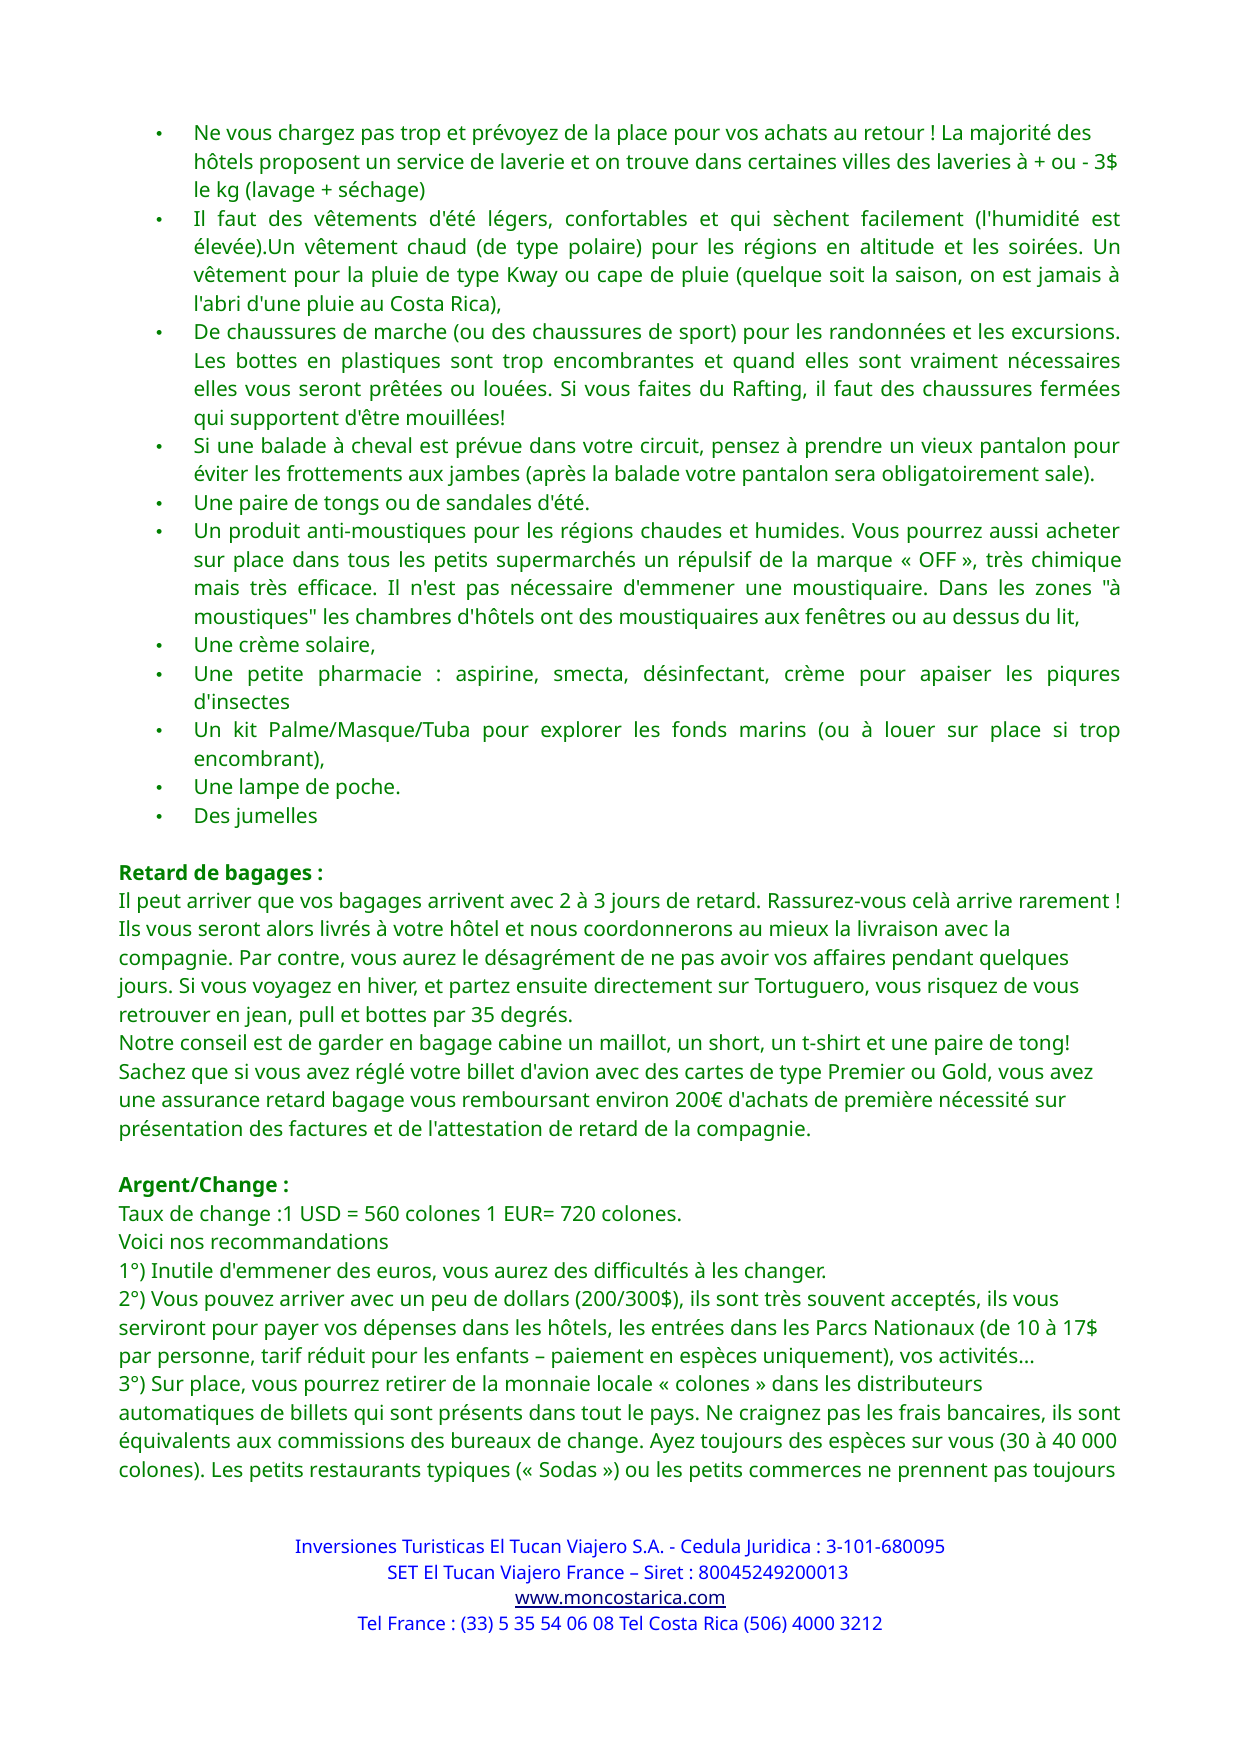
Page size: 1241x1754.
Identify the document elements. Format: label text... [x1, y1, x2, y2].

text Retard de bagages : [118, 858, 1122, 886]
list De chaussures de marche (ou des chaussures de sport) pour les randonnées et les excursions. Les bottes en plastiques sont trop encombrantes et quand elles sont vraiment nécessaires elles vous seront prêtées ou louées. Si vous faites du Rafting, il faut des chaussures fermées qui supportent d'être mouillées! [156, 317, 1122, 431]
text 1°) Inutile d'emmener des euros, vous aurez des difficultés à les changer. [118, 1256, 1122, 1284]
text Argent/Change : [118, 1171, 1122, 1199]
list Il faut des vêtements d'été légers, confortables et qui sèchent facilement (l'humidité est élevée).Un vêtement chaud (de type polaire) pour les régions en altitude et les soirées. Un vêtement pour la pluie de type Kway ou cape de pluie (quelque soit la saison, on est jamais à l'abri d'une pluie au Costa Rica), [156, 204, 1122, 317]
text Il peut arriver que vos bagages arrivent avec 2 à 3 jours de retard. Rassurez-vous celà arrive rarement ! Ils vous seront alors livrés à votre hôtel et nous coordonnerons au mieux la livraison avec la compagnie. Par contre, vous aurez le désagrément de ne pas avoir vos affaires pendant quelques jours. Si vous voyagez en hiver, et partez ensuite directement sur Tortuguero, vous risquez de vous retrouver en jean, pull et bottes par 35 degrés. Notre conseil est de garder en bagage cabine un maillot, un short, un t-shirt et une paire de tong! Sachez que si vous avez réglé votre billet d'avion avec des cartes de type Premier ou Gold, vous avez une assurance retard bagage vous remboursant environ 200€ d'achats de première nécessité sur présentation des factures et de l'attestation de retard de la compagnie. [118, 886, 1122, 1142]
list Des jumelles [156, 801, 1122, 829]
list Une paire de tongs ou de sandales d'été. [156, 488, 1122, 516]
list Une lampe de poche. [156, 772, 1122, 801]
list Une crème solaire, [156, 630, 1122, 659]
text 2°) Vous pouvez arriver avec un peu de dollars (200/300$), ils sont très souvent acceptés, ils vous serviront pour payer vos dépenses dans les hôtels, les entrées dans les Parcs Nationaux (de 10 à 17$ par personne, tarif réduit pour les enfants – paiement en espèces uniquement), vos activités... [118, 1284, 1122, 1369]
text Voici nos recommandations [118, 1227, 1122, 1256]
list Si une balade à cheval est prévue dans votre circuit, pensez à prendre un vieux pantalon pour éviter les frottements aux jambes (après la balade votre pantalon sera obligatoirement sale). [156, 431, 1122, 488]
list Un produit anti-moustiques pour les régions chaudes et humides. Vous pourrez aussi acheter sur place dans tous les petits supermarchés un répulsif de la marque « OFF », très chimique mais très efficace. Il n'est pas nécessaire d'emmener une moustiquaire. Dans les zones "à moustiques" les chambres d'hôtels ont des moustiquaires aux fenêtres ou au dessus du lit, [156, 516, 1122, 630]
list Un kit Palme/Masque/Tuba pour explorer les fonds marins (ou à louer sur place si trop encombrant), [156, 716, 1122, 772]
text 3°) Sur place, vous pourrez retirer de la monnaie locale « colones » dans les distributeurs automatiques de billets qui sont présents dans tout le pays. Ne craignez pas les frais bancaires, ils sont équivalents aux commissions des bureaux de change. Ayez toujours des espèces sur vous (30 à 40 000 colones). Les petits restaurants typiques (« Sodas ») ou les petits commerces ne prennent pas toujours [118, 1369, 1122, 1483]
list Ne vous chargez pas trop et prévoyez de la place pour vos achats au retour ! La majorité des hôtels proposent un service de laverie et on trouve dans certaines villes des laveries à + ou - 3$ le kg (lavage + séchage) [156, 118, 1122, 204]
list Une petite pharmacie : aspirine, smecta, désinfectant, crème pour apaiser les piqures d'insectes [156, 659, 1122, 716]
text Taux de change :1 USD = 560 colones 1 EUR= 720 colones. [118, 1199, 1122, 1227]
